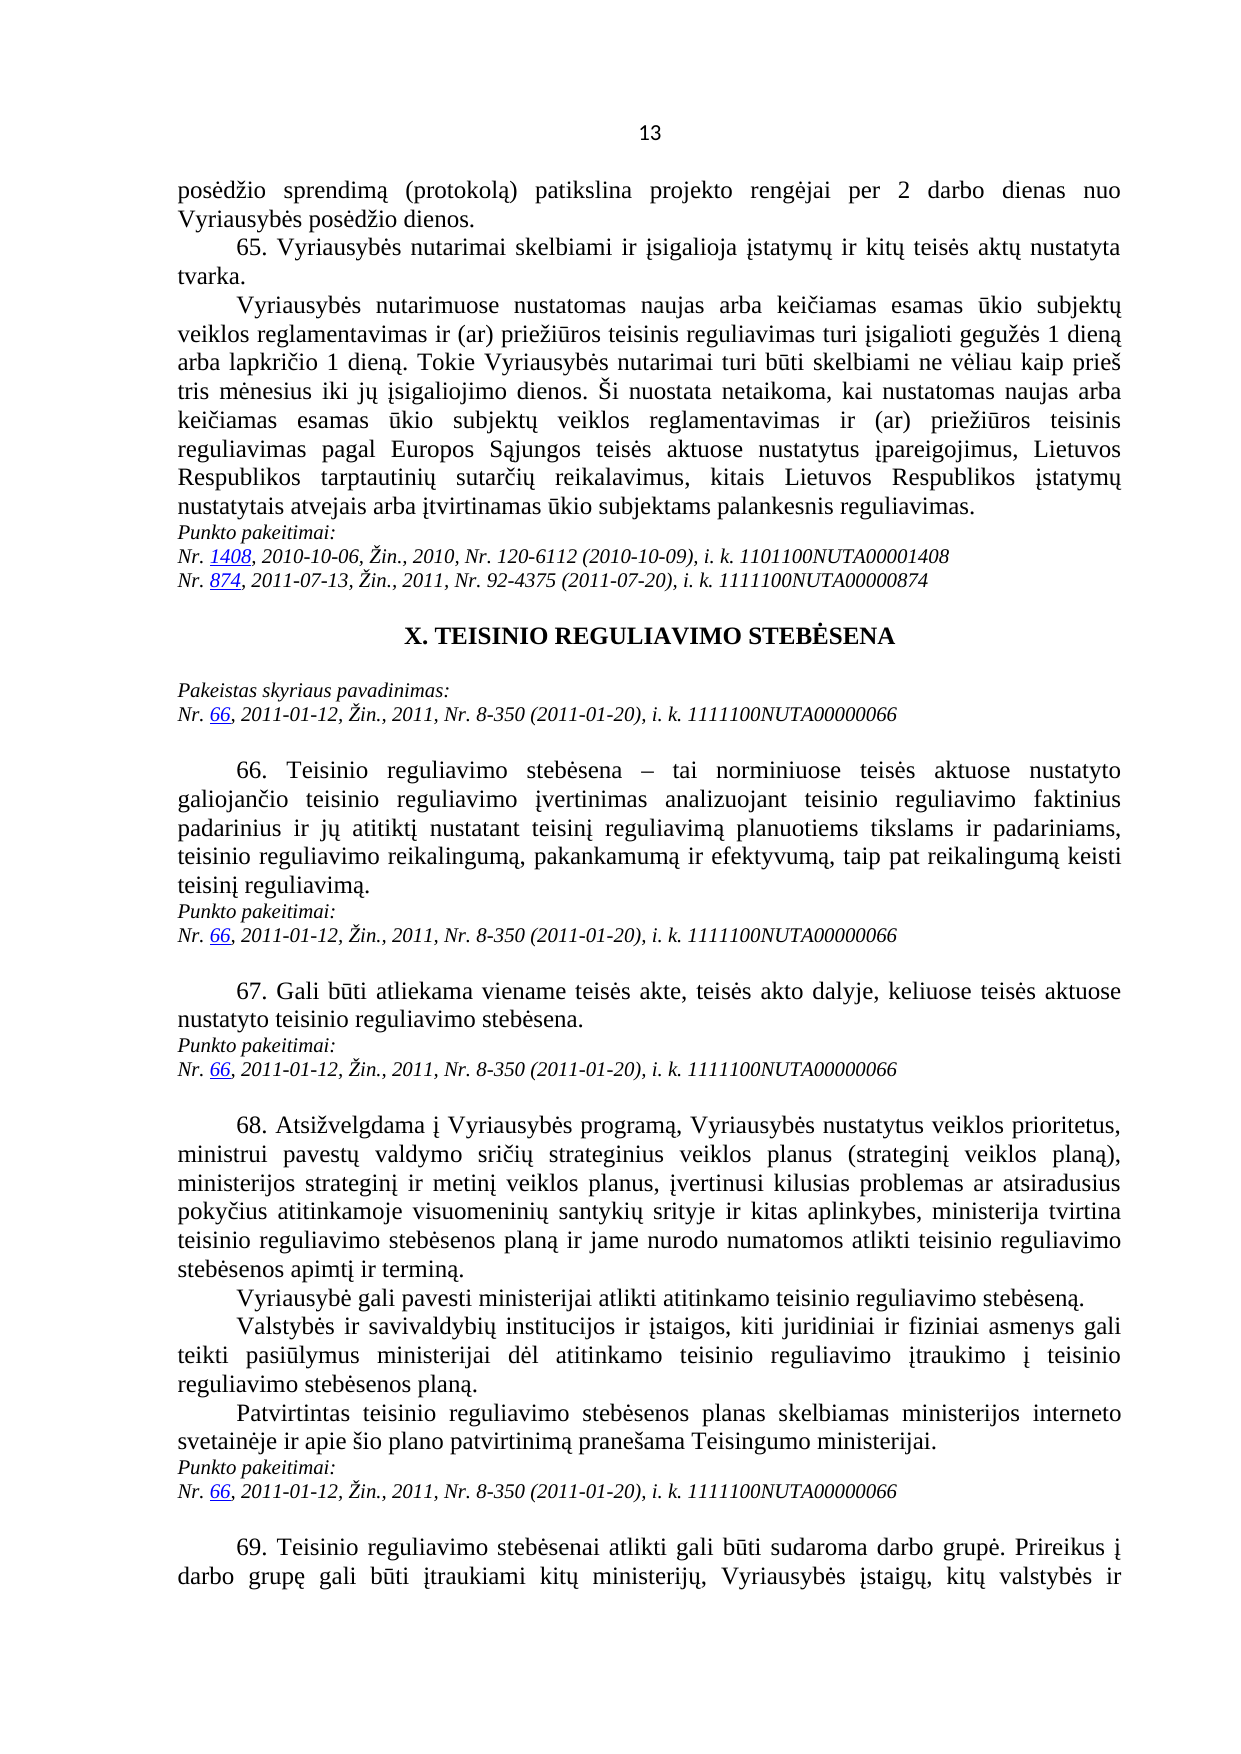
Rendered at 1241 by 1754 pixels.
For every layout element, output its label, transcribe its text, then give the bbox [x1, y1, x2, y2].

text 65. Vyriausybės nutarimai skelbiami ir įsigalioja įstatymų ir kitų teisės aktų nustatyta tvarka. [177, 232, 1122, 290]
text X. TEISINIO REGULIAVIMO STEBĖSENA [177, 621, 1122, 649]
text Punkto pakeitimai: [177, 1455, 1122, 1479]
text Nr. 1408, 2010-10-06, Žin., 2010, Nr. 120-6112 (2010-10-09), i. k. 1101100NUTA00001408 [177, 544, 1122, 568]
text Nr. 66, 2011-01-12, Žin., 2011, Nr. 8-350 (2011-01-20), i. k. 1111100NUTA00000066 [177, 1479, 1122, 1503]
text Nr. 874, 2011-07-13, Žin., 2011, Nr. 92-4375 (2011-07-20), i. k. 1111100NUTA00000874 [177, 568, 1122, 592]
text 69. Teisinio reguliavimo stebėsenai atlikti gali būti sudaroma darbo grupė. Prireikus į darbo grupę gali būti įtraukiami kitų ministerijų, Vyriausybės įstaigų, kitų valstybės ir [177, 1532, 1122, 1589]
text 67. Gali būti atliekama viename teisės akte, teisės akto dalyje, keliuose teisės aktuose nustatyto teisinio reguliavimo stebėsena. [177, 976, 1122, 1033]
text Valstybės ir savivaldybių institucijos ir įstaigos, kiti juridiniai ir fiziniai asmenys gali teikti pasiūlymus ministerijai dėl atitinkamo teisinio reguliavimo įtraukimo į teisinio reguliavimo stebėsenos planą. [177, 1311, 1122, 1398]
text posėdžio sprendimą (protokolą) patikslina projekto rengėjai per 2 darbo dienas nuo Vyriausybės posėdžio dienos. [177, 175, 1122, 232]
text Patvirtintas teisinio reguliavimo stebėsenos planas skelbiamas ministerijos interneto svetainėje ir apie šio plano patvirtinimą pranešama Teisingumo ministerijai. [177, 1398, 1122, 1455]
text Vyriausybė gali pavesti ministerijai atlikti atitinkamo teisinio reguliavimo stebėseną. [177, 1283, 1122, 1311]
text Punkto pakeitimai: [177, 1033, 1122, 1057]
text Punkto pakeitimai: [177, 899, 1122, 923]
text 68. Atsižvelgdama į Vyriausybės programą, Vyriausybės nustatytus veiklos prioritetus, ministrui pavestų valdymo sričių strateginius veiklos planus (strateginį veiklos planą), ministerijos strateginį ir metinį veiklos planus, įvertinusi kilusias problemas ar atsiradusius pokyčius atitinkamoje visuomeninių santykių srityje ir kitas aplinkybes, ministerija tvirtina teisinio reguliavimo stebėsenos planą ir jame nurodo numatomos atlikti teisinio reguliavimo stebėsenos apimtį ir terminą. [177, 1110, 1122, 1283]
text Nr. 66, 2011-01-12, Žin., 2011, Nr. 8-350 (2011-01-20), i. k. 1111100NUTA00000066 [177, 1057, 1122, 1081]
text Punkto pakeitimai: [177, 520, 1122, 544]
text 66. Teisinio reguliavimo stebėsena – tai norminiuose teisės aktuose nustatyto galiojančio teisinio reguliavimo įvertinimas analizuojant teisinio reguliavimo faktinius padarinius ir jų atitiktį nustatant teisinį reguliavimą planuotiems tikslams ir padariniams, teisinio reguliavimo reikalingumą, pakankamumą ir efektyvumą, taip pat reikalingumą keisti teisinį reguliavimą. [177, 755, 1122, 899]
text Nr. 66, 2011-01-12, Žin., 2011, Nr. 8-350 (2011-01-20), i. k. 1111100NUTA00000066 [177, 923, 1122, 947]
text Vyriausybės nutarimuose nustatomas naujas arba keičiamas esamas ūkio subjektų veiklos reglamentavimas ir (ar) priežiūros teisinis reguliavimas turi įsigalioti gegužės 1 dieną arba lapkričio 1 dieną. Tokie Vyriausybės nutarimai turi būti skelbiami ne vėliau kaip prieš tris mėnesius iki jų įsigaliojimo dienos. Ši nuostata netaikoma, kai nustatomas naujas arba keičiamas esamas ūkio subjektų veiklos reglamentavimas ir (ar) priežiūros teisinis reguliavimas pagal Europos Sąjungos teisės aktuose nustatytus įpareigojimus, Lietuvos Respublikos tarptautinių sutarčių reikalavimus, kitais Lietuvos Respublikos įstatymų nustatytais atvejais arba įtvirtinamas ūkio subjektams palankesnis reguliavimas. [177, 290, 1122, 520]
text Pakeistas skyriaus pavadinimas: [177, 678, 1122, 702]
text Nr. 66, 2011-01-12, Žin., 2011, Nr. 8-350 (2011-01-20), i. k. 1111100NUTA00000066 [177, 702, 1122, 726]
